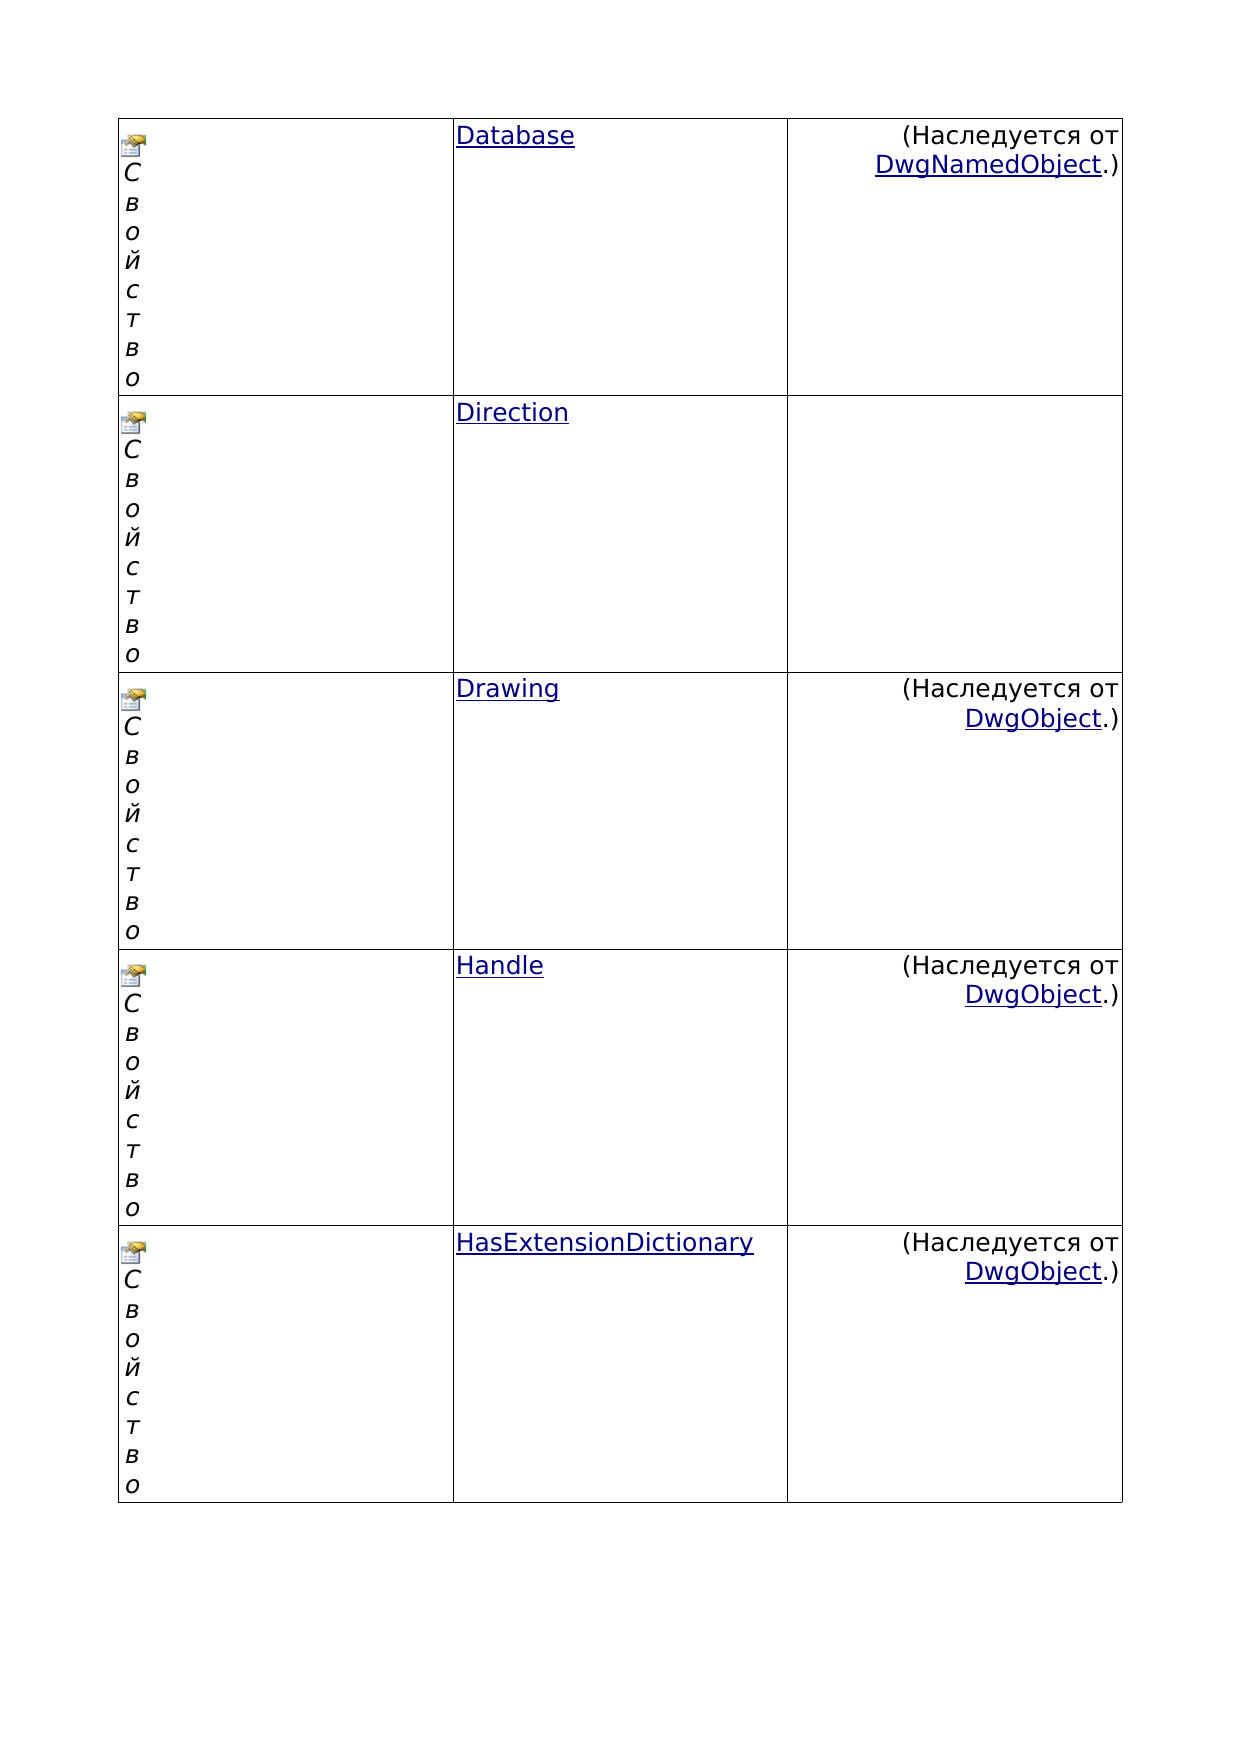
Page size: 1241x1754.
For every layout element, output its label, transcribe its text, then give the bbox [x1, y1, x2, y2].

picture [121, 963, 147, 989]
table_cell [788, 396, 1122, 672]
picture [121, 687, 147, 713]
table_cell Handle [454, 950, 787, 1225]
table_cell (Наследуется от DwgNamedObject.) [788, 119, 1122, 395]
table_cell Drawing [454, 673, 787, 948]
table_cell [119, 119, 453, 395]
table_cell (Наследуется от DwgObject.) [788, 673, 1122, 948]
table_cell (Наследуется от DwgObject.) [788, 1226, 1122, 1502]
picture [121, 133, 147, 159]
table_cell Database [454, 119, 787, 395]
picture [121, 410, 147, 436]
table_cell [119, 396, 453, 672]
table_cell HasExtensionDictionary [454, 1226, 787, 1502]
table_cell (Наследуется от DwgObject.) [788, 950, 1122, 1225]
table_cell [119, 1226, 453, 1502]
picture [121, 1240, 147, 1266]
table_cell [119, 950, 453, 1225]
table_cell Direction [454, 396, 787, 672]
table_cell [119, 673, 453, 948]
